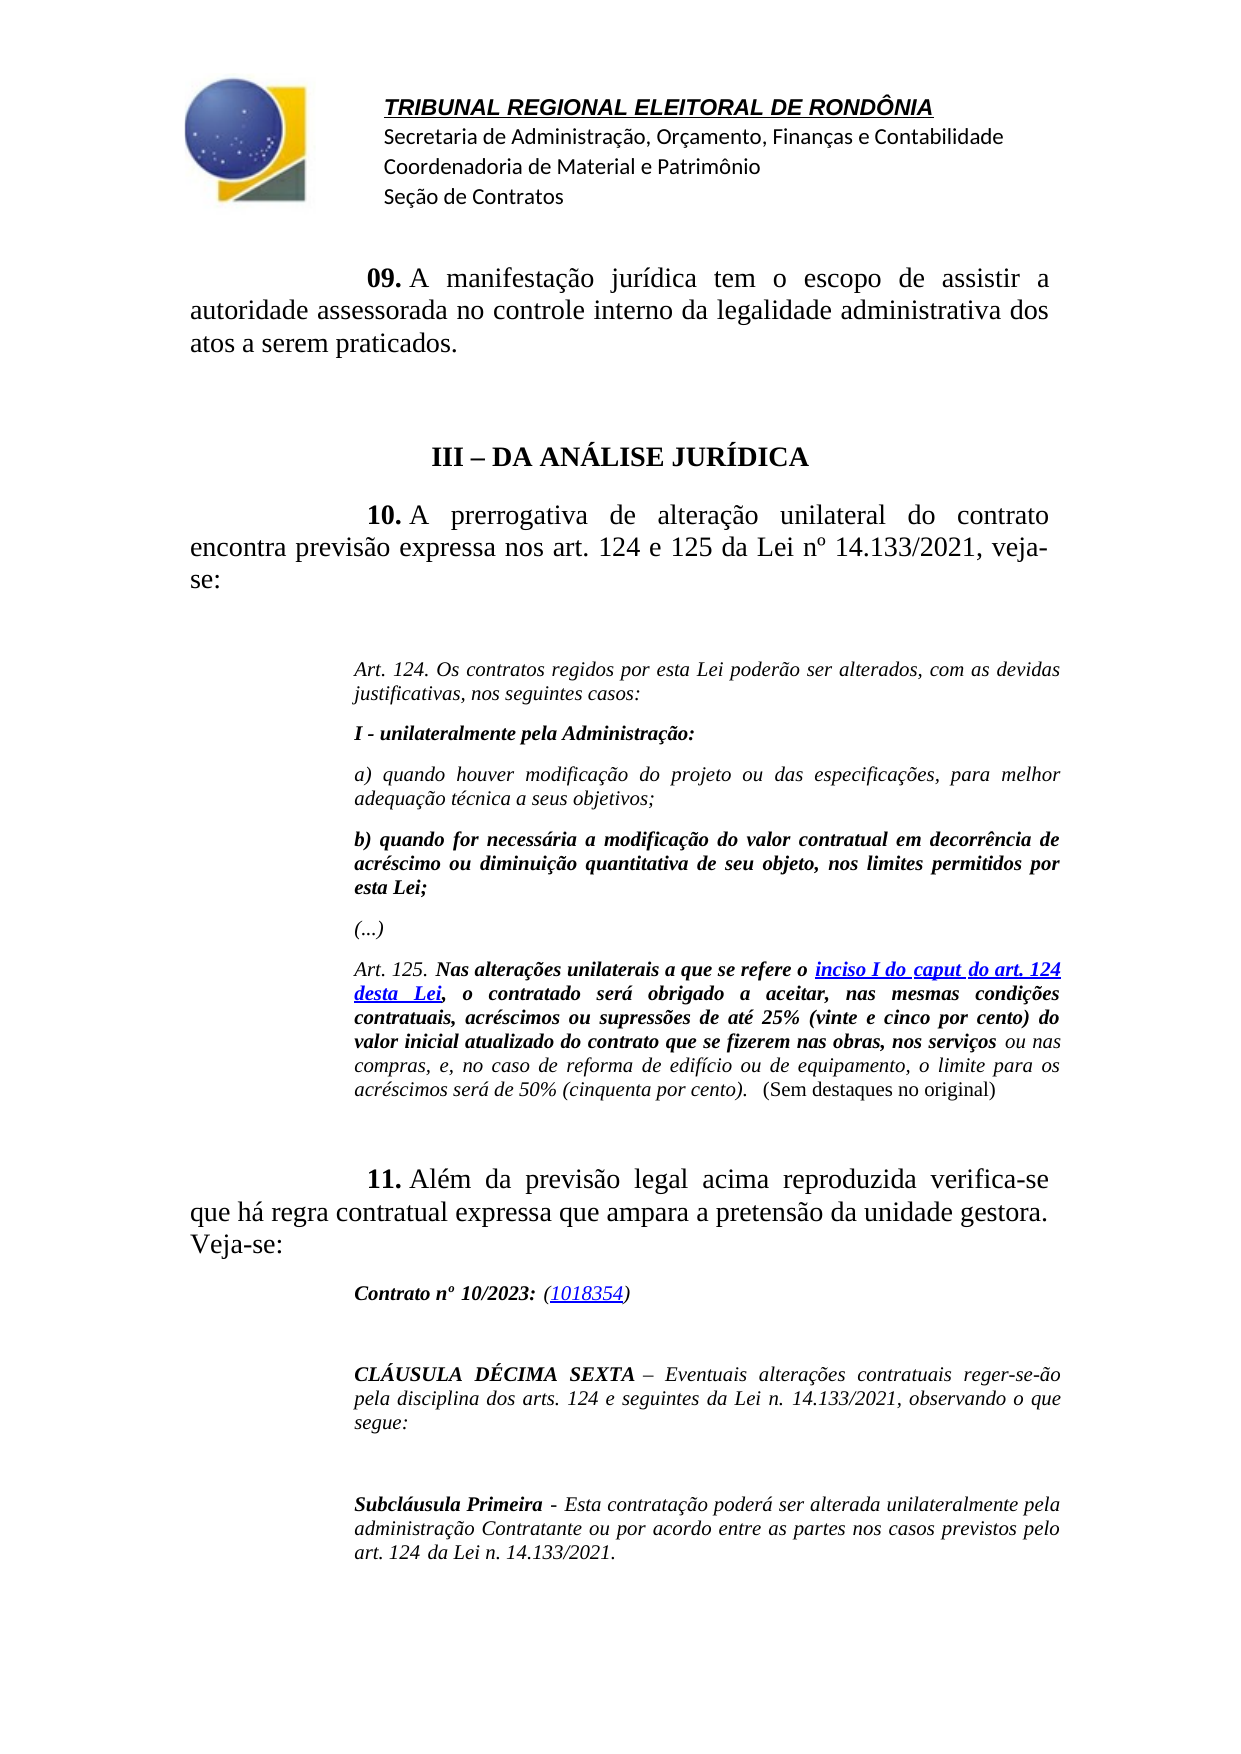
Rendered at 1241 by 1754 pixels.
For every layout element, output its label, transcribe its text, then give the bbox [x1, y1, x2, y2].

text I - unilateralmente pela Administração: [354, 721, 1063, 745]
text Art. 124. Os contratos regidos por esta Lei poderão ser alterados, com as devidas justificativas, nos seguintes casos: [354, 657, 1063, 705]
text 10. A prerrogativa de alteração unilateral do contrato encontra previsão expressa nos art. 124 e 125 da Lei nº 14.133/2021, veja-se: [190, 498, 1051, 595]
text b) quando for necessária a modificação do valor contratual em decorrência de acréscimo ou diminuição quantitativa de seu objeto, nos limites permitidos por esta Lei; [354, 827, 1063, 899]
text Contrato nº 10/2023: (1018354) [354, 1280, 1063, 1304]
text 11. Além da previsão legal acima reproduzida verifica-se que há regra contratual expressa que ampara a pretensão da unidade gestora. Veja-se: [190, 1162, 1051, 1259]
text Art. 125. Nas alterações unilaterais a que se refere o inciso I do caput do art. 124 desta Lei, o contratado será obrigado a aceitar, nas mesmas condições contratuais, acréscimos ou supressões de até 25% (vinte e cinco por cento) do valor inicial atualizado do contrato que se fizerem nas obras, nos serviços ou nas compras, e, no caso de reforma de edifício ou de equipamento, o limite para os acréscimos será de 50% (cinquenta por cento). (Sem destaques no original) [354, 956, 1063, 1101]
text 09. A manifestação jurídica tem o escopo de assistir a autoridade assessorada no controle interno da legalidade administrativa dos atos a serem praticados. [190, 261, 1051, 358]
text a) quando houver modificação do projeto ou das especificações, para melhor adequação técnica a seus objetivos; [354, 762, 1063, 810]
text III – DA ANÁLISE JURÍDICA [190, 440, 1051, 473]
text (...) [354, 916, 1063, 940]
text CLÁUSULA DÉCIMA SEXTA – Eventuais alterações contratuais reger-se-ão pela disciplina dos arts. 124 e seguintes da Lei n. 14.133/2021, observando o que segue: [354, 1362, 1063, 1434]
text Subcláusula Primeira - Esta contratação poderá ser alterada unilateralmente pela administração Contratante ou por acordo entre as partes nos casos previstos pelo art. 124 da Lei n. 14.133/2021. [354, 1491, 1063, 1564]
